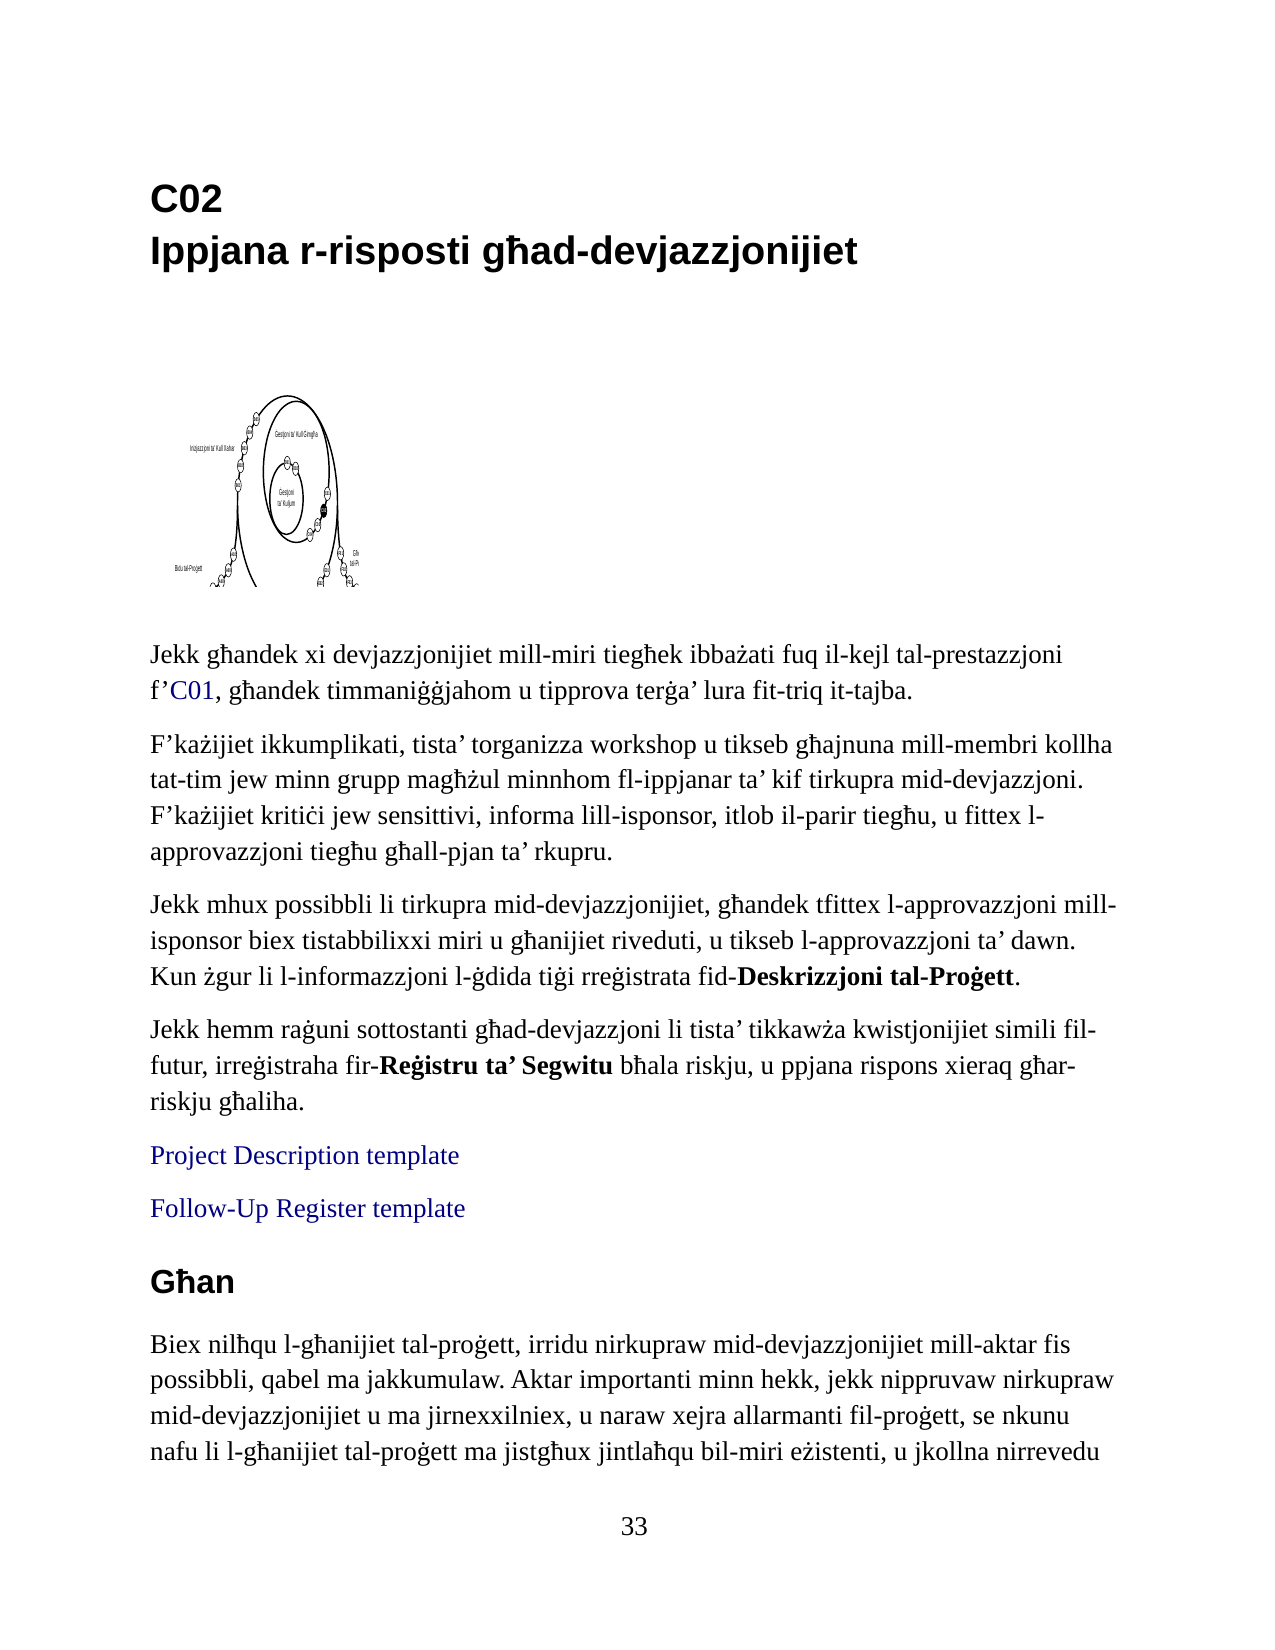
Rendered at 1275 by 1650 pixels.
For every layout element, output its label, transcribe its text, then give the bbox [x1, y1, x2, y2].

text F’każijiet ikkumplikati, tista’ torganizza workshop u tikseb għajnuna mill-membri kollha tat-tim jew minn grupp magħżul minnhom fl-ippjanar ta’ kif tirkupra mid-devjazzjoni. F’każijiet kritiċi jew sensittivi, informa lill-isponsor, itlob il-parir tiegħu, u fittex l-approvazzjoni tiegħu għall-pjan ta’ rkupru. [150, 728, 1125, 866]
text Jekk għandek xi devjazzjonijiet mill-miri tiegħek ibbażati fuq il-kejl tal-prestazzjoni f’C01, għandek timmaniġġjahom u tipprova terġa’ lura fit-triq it-tajba. [150, 638, 1125, 705]
subtitle C02 Ippjana r-risposti għad-devjazzjonijiet [150, 175, 1125, 273]
text Project Description template [150, 1139, 1125, 1170]
subtitle Għan [150, 1262, 1125, 1301]
text Jekk hemm raġuni sottostanti għad-devjazzjoni li tista’ tikkawża kwistjonijiet simili fil-futur, irreġistraha fir-Reġistru ta’ Segwitu bħala riskju, u ppjana rispons xieraq għar-riskju għaliha. [150, 1014, 1125, 1116]
text Jekk mhux possibbli li tirkupra mid-devjazzjonijiet, għandek tfittex l-approvazzjoni mill-isponsor biex tistabbilixxi miri u għanijiet riveduti, u tikseb l-approvazzjoni ta’ dawn. Kun żgur li l-informazzjoni l-ġdida tiġi rreġistrata fid-Deskrizzjoni tal-Proġett. [150, 888, 1125, 991]
text Biex nilħqu l-għanijiet tal-proġett, irridu nirkupraw mid-devjazzjonijiet mill-aktar fis possibbli, qabel ma jakkumulaw. Aktar importanti minn hekk, jekk nippruvaw nirkupraw mid-devjazzjonijiet u ma jirnexxilniex, u naraw xejra allarmanti fil-proġett, se nkunu nafu li l-għanijiet tal-proġett ma jistgħux jintlaħqu bil-miri eżistenti, u jkollna nirrevedu [150, 1328, 1125, 1466]
text Follow-Up Register template [150, 1192, 1125, 1223]
